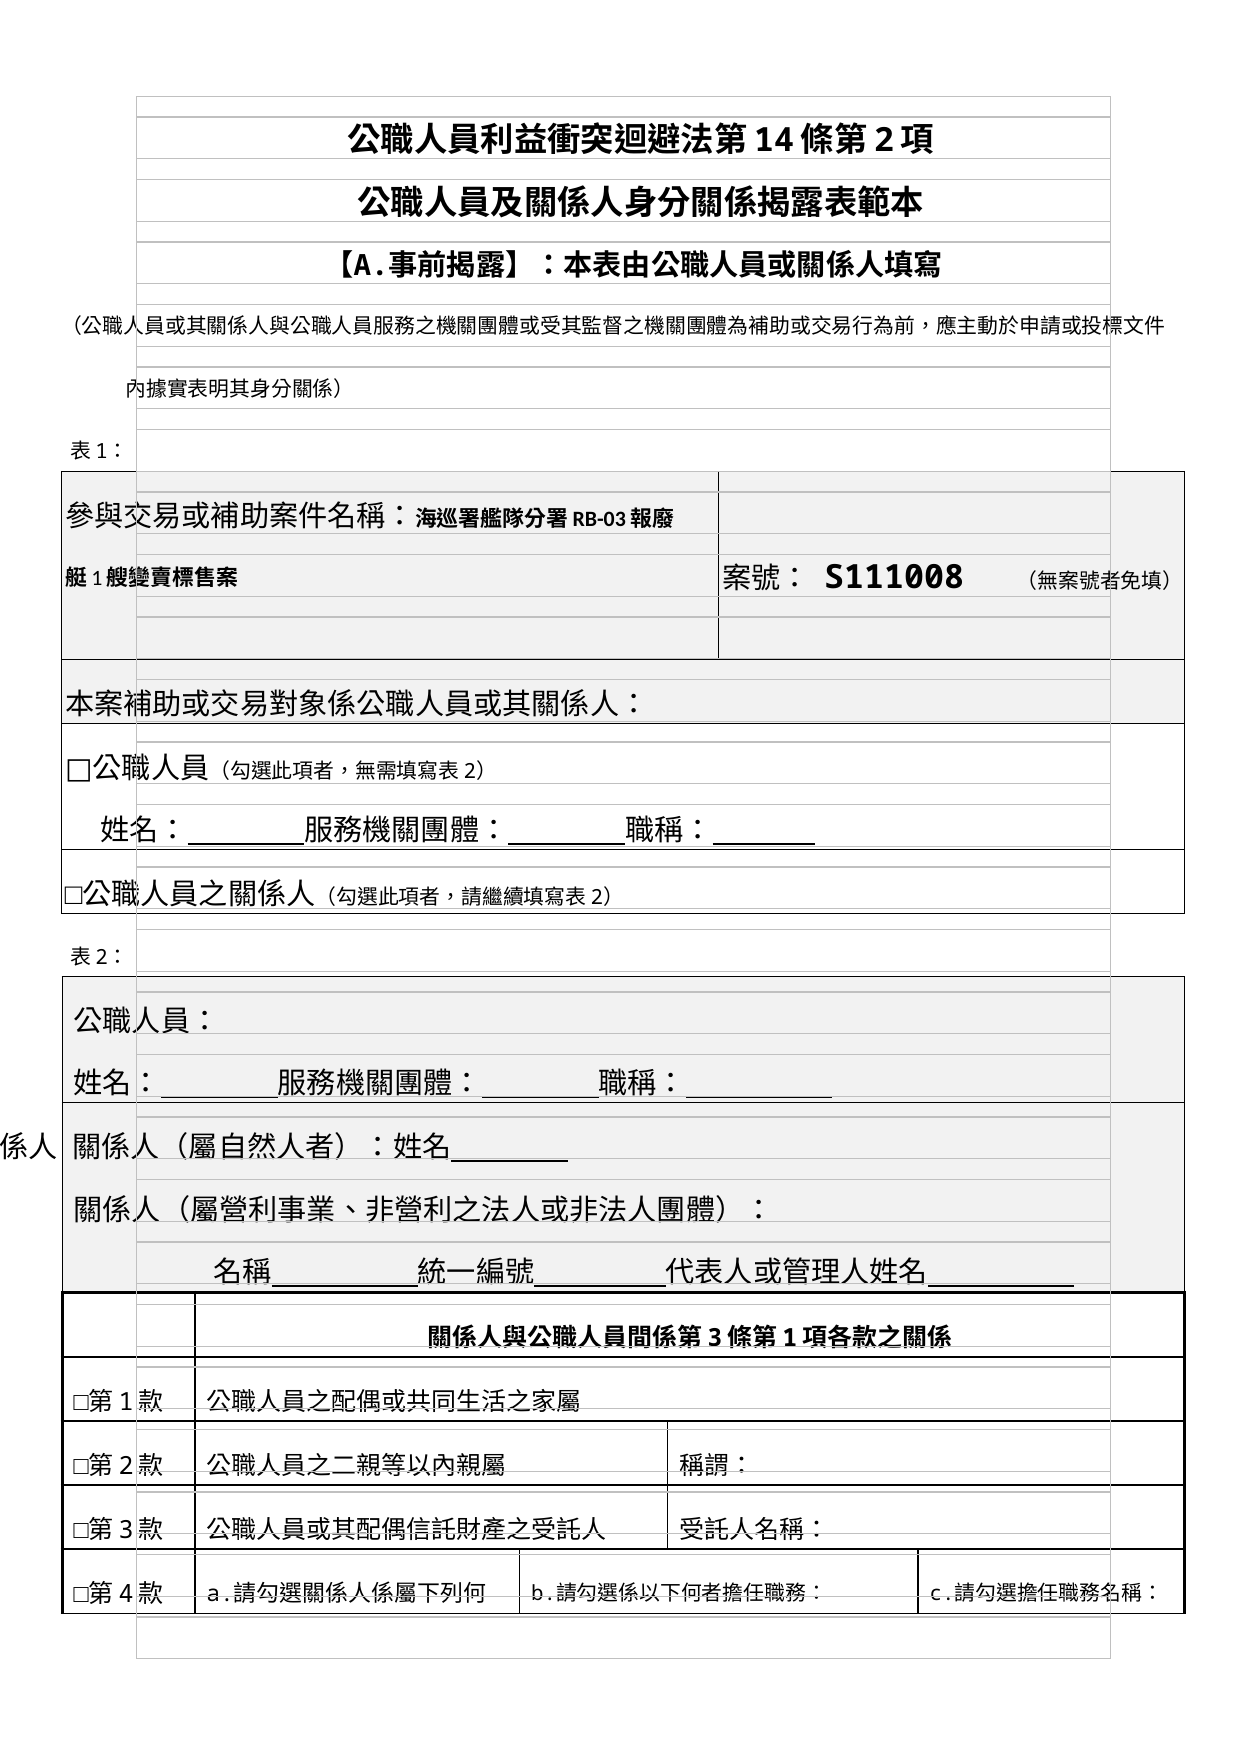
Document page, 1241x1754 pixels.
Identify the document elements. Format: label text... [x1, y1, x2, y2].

text 【A.事前揭露】：本表由公職人員或關係人填寫 [137, 243, 1110, 283]
table_header 公職人員： 姓名： 服務機關團體： 職稱： [137, 1034, 1110, 1054]
table_cell 稱謂： [668, 1422, 1110, 1429]
table_cell □公職人員（勾選此項者，無需填寫表2） 姓名： 服務機關團體： 職稱： [137, 805, 1110, 846]
table_cell □公職人員（勾選此項者，無需填寫表2） 姓名： 服務機關團體： 職稱： [137, 724, 1110, 741]
text [137, 930, 1110, 971]
text [137, 914, 1110, 929]
table_header 參與交易或補助案件名稱：海巡署艦隊分署RB-03報廢 艇1艘變賣標售案 [62, 472, 136, 659]
table_cell 受託人名稱： [1111, 1486, 1183, 1548]
table_cell 本案補助或交易對象係公職人員或其關係人： [1111, 660, 1184, 723]
table_cell □第4款 （請填寫abc欄位） [137, 1597, 194, 1612]
text （公職人員或其關係人與公職人員服務之機關團體或受其監督之機關團體為補助或交易行為前，應主動於申請或投標文件內據實表明其身分關係） [137, 347, 1110, 366]
table_cell 受託人名稱： [668, 1486, 1110, 1491]
table_cell 關係人 關係人（屬自然人者）：姓名 關係人（屬營利事業、非營利之法人或非法人團體）： 名稱 統一編號 代表人或管理人姓名 [137, 1118, 1110, 1158]
table_cell 關係人 關係人（屬自然人者）：姓名 關係人（屬營利事業、非營利之法人或非法人團體）： 名稱 統一編號 代表人或管理人姓名 [137, 1284, 1110, 1291]
table_cell 本案補助或交易對象係公職人員或其關係人： [137, 680, 1110, 721]
table_cell c.請勾選擔任職務名稱： □負責人 □董事 □獨立董事 □監察人 □經理人 □相類似職務： [1111, 1550, 1183, 1612]
table_header 案號： S111008 （無案號者免填） [719, 618, 1110, 658]
table_header 案號： S111008 （無案號者免填） [719, 493, 1110, 533]
text [137, 97, 1110, 116]
table_cell [137, 1305, 194, 1346]
table_header 參與交易或補助案件名稱：海巡署艦隊分署RB-03報廢 艇1艘變賣標售案 [137, 618, 718, 658]
table_header 公職人員： 姓名： 服務機關團體： 職稱： [137, 1055, 1110, 1096]
table_cell 公職人員或其配偶信託財產之受託人 [196, 1534, 667, 1548]
table_cell 本案補助或交易對象係公職人員或其關係人： [137, 660, 1110, 679]
table_cell □公職人員之關係人（勾選此項者，請繼續填寫表2） [62, 850, 136, 912]
text [1111, 221, 1234, 283]
table_cell 公職人員或其配偶信託財產之受託人 [196, 1493, 667, 1533]
text （公職人員或其關係人與公職人員服務之機關團體或受其監督之機關團體為補助或交易行為前，應主動於申請或投標文件內據實表明其身分關係） [61, 283, 136, 408]
text （公職人員或其關係人與公職人員服務之機關團體或受其監督之機關團體為補助或交易行為前，應主動於申請或投標文件內據實表明其身分關係） [1111, 283, 1184, 408]
text 表2： [33, 913, 136, 976]
table_cell b.請勾選係以下何者擔任職務： □公職人員本人 □公職人員之配偶或共同生活之家屬。姓名： □公職人員二親等以內親屬。 親屬稱謂： (填寫親屬稱謂例如：兒媳、女婿、兄嫂、弟媳、連襟、妯娌) 姓名： [520, 1597, 917, 1612]
text [137, 159, 1110, 179]
table_cell □第3款 [137, 1493, 194, 1533]
table_header 參與交易或補助案件名稱：海巡署艦隊分署RB-03報廢 艇1艘變賣標售案 [137, 534, 718, 554]
table_cell [196, 1347, 1110, 1356]
table_header 公職人員： 姓名： 服務機關團體： 職稱： [63, 977, 136, 1102]
table_cell □公職人員（勾選此項者，無需填寫表2） 姓名： 服務機關團體： 職稱： [62, 724, 136, 849]
table_cell 公職人員之二親等以內親屬 [196, 1422, 667, 1429]
table_cell □第2款 [137, 1422, 194, 1429]
text [33, 96, 136, 158]
table_cell □公職人員之關係人（勾選此項者，請繼續填寫表2） [137, 868, 1110, 908]
table_cell □第4款 （請填寫abc欄位） [64, 1550, 136, 1612]
table_cell [1111, 1294, 1183, 1356]
table_cell □第1款 [137, 1368, 194, 1408]
table_cell □第2款 [137, 1430, 194, 1471]
text 公職人員及關係人身分關係揭露表範本 [137, 180, 1110, 221]
text [137, 222, 1110, 241]
table_cell □公職人員（勾選此項者，無需填寫表2） 姓名： 服務機關團體： 職稱： [1111, 724, 1184, 849]
table_cell □公職人員之關係人（勾選此項者，請繼續填寫表2） [1111, 850, 1184, 912]
table_cell □第4款 （請填寫abc欄位） [137, 1555, 194, 1596]
table_cell □第1款 [137, 1409, 194, 1420]
text [137, 430, 1110, 471]
text [1111, 96, 1240, 158]
table_cell □公職人員（勾選此項者，無需填寫表2） 姓名： 服務機關團體： 職稱： [137, 784, 1110, 804]
text [33, 158, 136, 221]
text 表1： [33, 408, 136, 471]
table_cell 公職人員之二親等以內親屬 [196, 1430, 667, 1471]
table_cell [64, 1294, 136, 1356]
table_cell 公職人員或其配偶信託財產之受託人 [196, 1486, 667, 1491]
table_header 案號： S111008 （無案號者免填） [719, 597, 1110, 616]
table_cell 關係人 關係人（屬自然人者）：姓名 關係人（屬營利事業、非營利之法人或非法人團體）： 名稱 統一編號 代表人或管理人姓名 [137, 1103, 1110, 1116]
text [1111, 158, 1240, 221]
table_header 公職人員： 姓名： 服務機關團體： 職稱： [137, 1097, 1110, 1102]
text 公職人員利益衝突迴避法第14條第2項 [137, 118, 1110, 158]
table_cell a.請勾選關係人係屬下列何者： □營利事業 □非營利法人 □非法人團體 [196, 1550, 519, 1554]
table_cell 公職人員之二親等以內親屬 [196, 1472, 667, 1484]
table_cell □第1款 [64, 1358, 136, 1420]
table_cell [137, 1347, 194, 1356]
text （公職人員或其關係人與公職人員服務之機關團體或受其監督之機關團體為補助或交易行為前，應主動於申請或投標文件內據實表明其身分關係） [137, 284, 1110, 304]
table_header 案號： S111008 （無案號者免填） [719, 472, 1110, 491]
table_cell 本案補助或交易對象係公職人員或其關係人： [62, 660, 136, 723]
text （公職人員或其關係人與公職人員服務之機關團體或受其監督之機關團體為補助或交易行為前，應主動於申請或投標文件內據實表明其身分關係） [137, 305, 1110, 346]
table_cell 公職人員之配偶或共同生活之家屬 [196, 1409, 1110, 1420]
text [33, 221, 136, 283]
table_cell 稱謂： [668, 1430, 1110, 1471]
table_cell 關係人 關係人（屬自然人者）：姓名 關係人（屬營利事業、非營利之法人或非法人團體）： 名稱 統一編號 代表人或管理人姓名 [137, 1180, 1110, 1221]
table_header 案號： S111008 （無案號者免填） [719, 555, 1110, 596]
table_cell □第2款 [64, 1422, 136, 1484]
table_cell 關係人 關係人（屬自然人者）：姓名 關係人（屬營利事業、非營利之法人或非法人團體）： 名稱 統一編號 代表人或管理人姓名 [63, 1103, 136, 1291]
table_cell [196, 1294, 1110, 1304]
table_cell 受託人名稱： [668, 1534, 1110, 1548]
table_cell 稱謂： [668, 1472, 1110, 1484]
table_header 公職人員： 姓名： 服務機關團體： 職稱： [137, 977, 1110, 991]
text [137, 972, 1110, 976]
table_header 參與交易或補助案件名稱：海巡署艦隊分署RB-03報廢 艇1艘變賣標售案 [137, 493, 718, 533]
text （公職人員或其關係人與公職人員服務之機關團體或受其監督之機關團體為補助或交易行為前，應主動於申請或投標文件內據實表明其身分關係） [137, 368, 1110, 408]
table_cell 稱謂： [1111, 1422, 1183, 1484]
table_header 參與交易或補助案件名稱：海巡署艦隊分署RB-03報廢 艇1艘變賣標售案 [137, 555, 718, 596]
table_cell 公職人員之配偶或共同生活之家屬 [1111, 1358, 1183, 1420]
table_cell c.請勾選擔任職務名稱： □負責人 □董事 □獨立董事 □監察人 □經理人 □相類似職務： [919, 1597, 1110, 1612]
table_cell a.請勾選關係人係屬下列何者： □營利事業 □非營利法人 □非法人團體 [196, 1555, 519, 1596]
table_cell □第3款 [64, 1486, 136, 1548]
table_cell 受託人名稱： [668, 1493, 1110, 1533]
table_header 參與交易或補助案件名稱：海巡署艦隊分署RB-03報廢 艇1艘變賣標售案 [137, 472, 718, 491]
table_cell 關係人與公職人員間係第3條第1項各款之關係 [196, 1305, 1110, 1346]
table_header 公職人員： 姓名： 服務機關團體： 職稱： [1111, 977, 1184, 1102]
table_header 公職人員： 姓名： 服務機關團體： 職稱： [137, 993, 1110, 1033]
table_cell 關係人 關係人（屬自然人者）：姓名 關係人（屬營利事業、非營利之法人或非法人團體）： 名稱 統一編號 代表人或管理人姓名 [137, 1243, 1110, 1283]
table_cell 公職人員之配偶或共同生活之家屬 [196, 1358, 1110, 1366]
table_cell [137, 1294, 194, 1304]
table_cell □第2款 [137, 1472, 194, 1484]
table_cell 關係人 關係人（屬自然人者）：姓名 關係人（屬營利事業、非營利之法人或非法人團體）： 名稱 統一編號 代表人或管理人姓名 [137, 1222, 1110, 1241]
table_header 參與交易或補助案件名稱：海巡署艦隊分署RB-03報廢 艇1艘變賣標售案 [137, 597, 718, 616]
table_cell 關係人 關係人（屬自然人者）：姓名 關係人（屬營利事業、非營利之法人或非法人團體）： 名稱 統一編號 代表人或管理人姓名 [137, 1159, 1110, 1179]
table_cell 關係人 關係人（屬自然人者）：姓名 關係人（屬營利事業、非營利之法人或非法人團體）： 名稱 統一編號 代表人或管理人姓名 [1111, 1103, 1184, 1291]
table_header 案號： S111008 （無案號者免填） [719, 534, 1110, 554]
table_cell □第3款 [137, 1534, 194, 1548]
table_cell □第3款 [137, 1486, 194, 1491]
table_cell □公職人員（勾選此項者，無需填寫表2） 姓名： 服務機關團體： 職稱： [137, 743, 1110, 783]
table_cell □第1款 [137, 1358, 194, 1366]
table_header 案號： S111008 （無案號者免填） [1111, 472, 1184, 659]
table_cell 公職人員之配偶或共同生活之家屬 [196, 1368, 1110, 1408]
table_cell a.請勾選關係人係屬下列何者： □營利事業 □非營利法人 □非法人團體 [196, 1597, 519, 1612]
table_cell b.請勾選係以下何者擔任職務： □公職人員本人 □公職人員之配偶或共同生活之家屬。姓名： □公職人員二親等以內親屬。 親屬稱謂： (填寫親屬稱謂例如：兒媳、女婿、兄嫂、弟媳、連襟、妯娌) 姓名： [520, 1555, 917, 1596]
table_cell □公職人員之關係人（勾選此項者，請繼續填寫表2） [137, 850, 1110, 866]
text [1111, 408, 1189, 471]
text [137, 409, 1110, 429]
table_cell c.請勾選擔任職務名稱： □負責人 □董事 □獨立董事 □監察人 □經理人 □相類似職務： [919, 1555, 1110, 1596]
